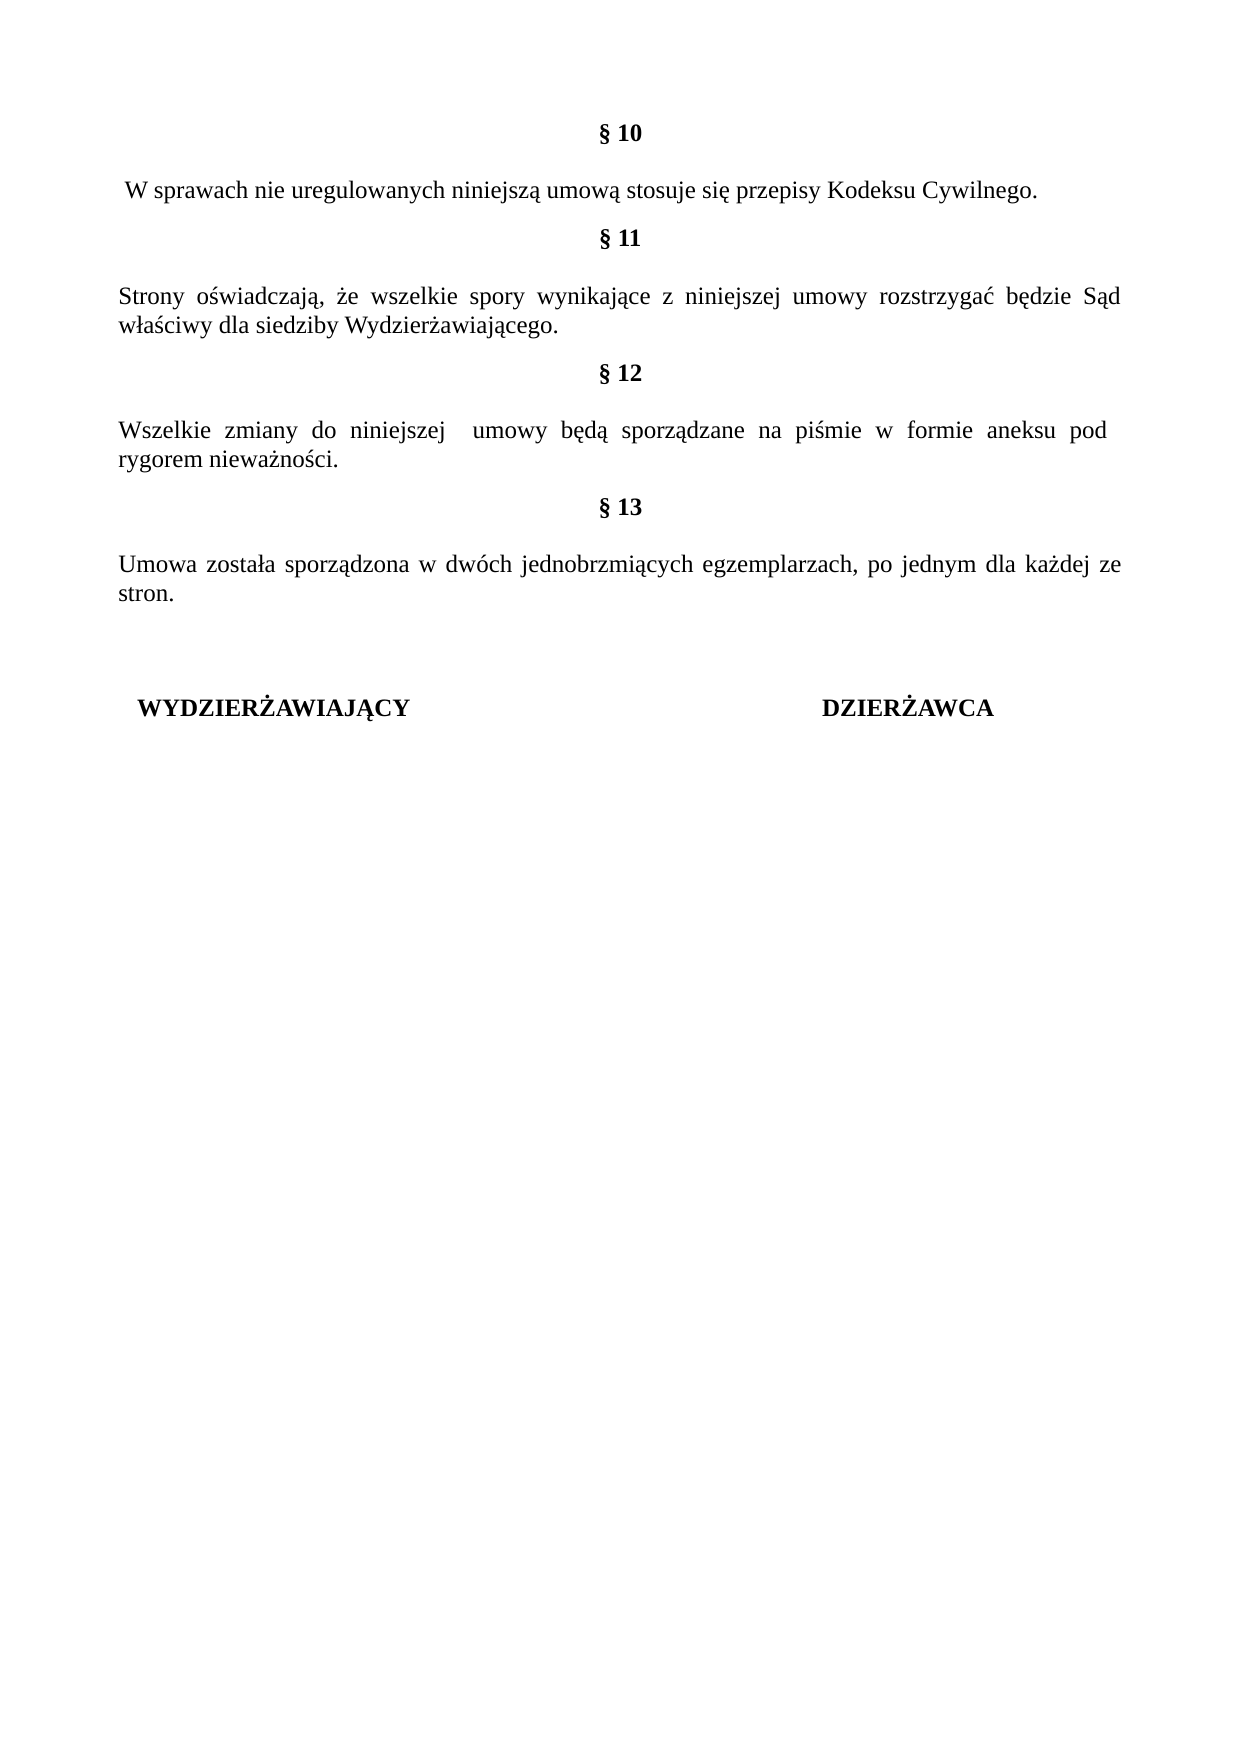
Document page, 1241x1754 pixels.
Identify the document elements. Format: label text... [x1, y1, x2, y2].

text Umowa została sporządzona w dwóch jednobrzmiących egzemplarzach, po jednym dla każdej ze stron. [118, 549, 1122, 607]
text W sprawach nie uregulowanych niniejszą umową stosuje się przepisy Kodeksu Cywilnego. [118, 176, 1122, 204]
text § 10 [118, 118, 1122, 147]
text Strony oświadczają, że wszelkie spory wynikające z niniejszej umowy rozstrzygać będzie Sąd właściwy dla siedziby Wydzierżawiającego. [118, 281, 1122, 338]
text § 11 [118, 223, 1122, 252]
text § 12 [118, 358, 1122, 386]
text WYDZIERŻAWIAJĄCY DZIERŻAWCA [118, 693, 1122, 722]
text § 13 [118, 492, 1122, 521]
text Wszelkie zmiany do niniejszej umowy będą sporządzane na piśmie w formie aneksu pod rygorem nieważności. [118, 415, 1122, 473]
